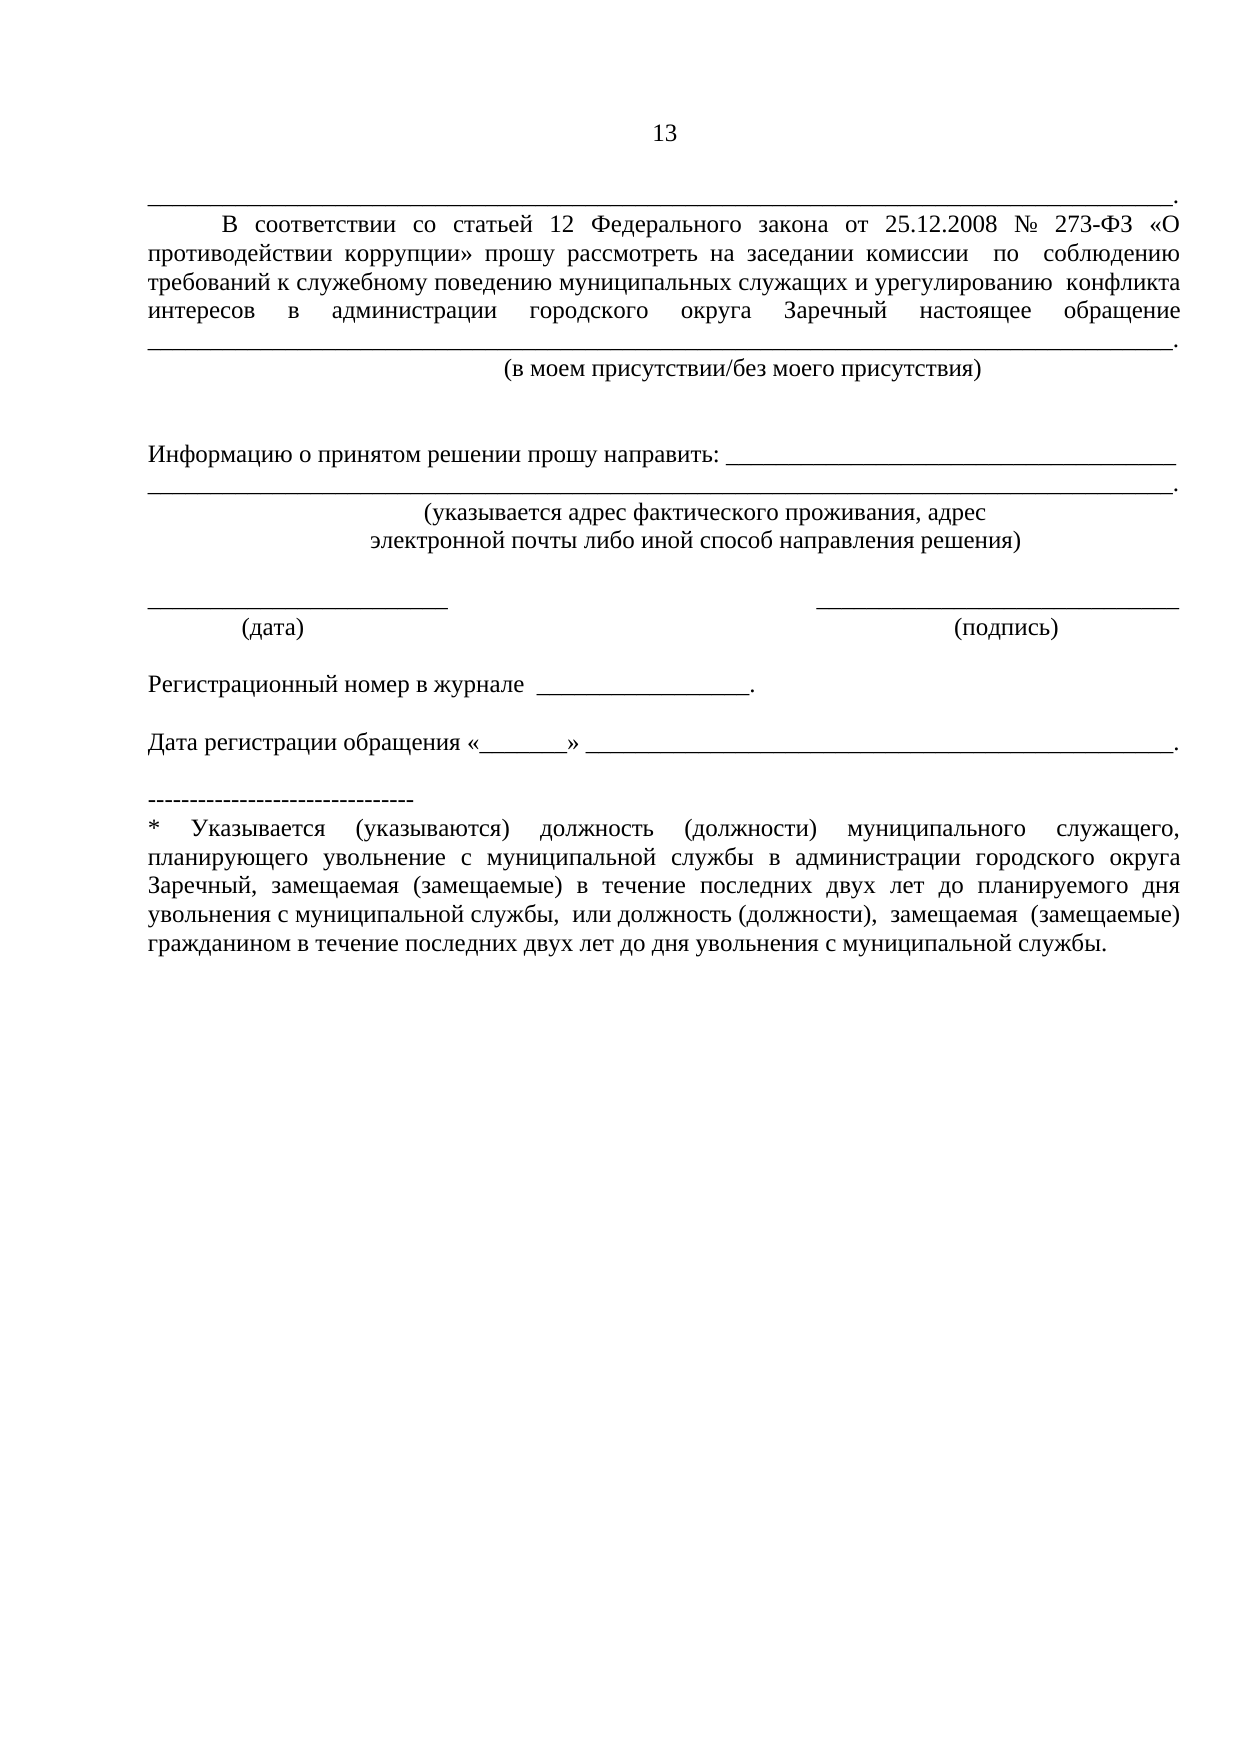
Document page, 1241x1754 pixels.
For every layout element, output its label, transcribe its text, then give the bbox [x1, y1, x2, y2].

text В соответствии со статьей 12 Федерального закона от 25.12.2008 № 273-ФЗ «О противодействии коррупции» прошу рассмотреть на заседании комиссии по соблюдению требований к служебному поведению муниципальных служащих и урегулированию конфликта интересов в администрации городского округа Заречный настоящее обращение __________________________________________________________________________________. [148, 209, 1181, 353]
text -------------------------------- [148, 784, 1181, 813]
text (в моем присутствии/без моего присутствия) [148, 353, 1181, 382]
text (указывается адрес фактического проживания, адрес [148, 497, 1181, 525]
text __________________________________________________________________________________. [148, 180, 1181, 209]
text * Указывается (указываются) должность (должности) муниципального служащего, планирующего увольнение с муниципальной службы в администрации городского округа Заречный, замещаемая (замещаемые) в течение последних двух лет до планируемого дня увольнения с муниципальной службы, или должность (должности), замещаемая (замещаемые) гражданином в течение последних двух лет до дня увольнения с муниципальной службы. [148, 813, 1181, 957]
text электронной почты либо иной способ направления решения) [148, 525, 1181, 554]
text (дата) (подпись) [148, 612, 1181, 640]
text Информацию о принятом решении прошу направить: ____________________________________ [148, 439, 1181, 468]
text Регистрационный номер в журнале _________________. [148, 669, 1181, 698]
text __________________________________________________________________________________. [148, 468, 1181, 497]
text Дата регистрации обращения «_______» _______________________________________________. [148, 727, 1181, 755]
text ________________________ _____________________________ [148, 583, 1181, 612]
